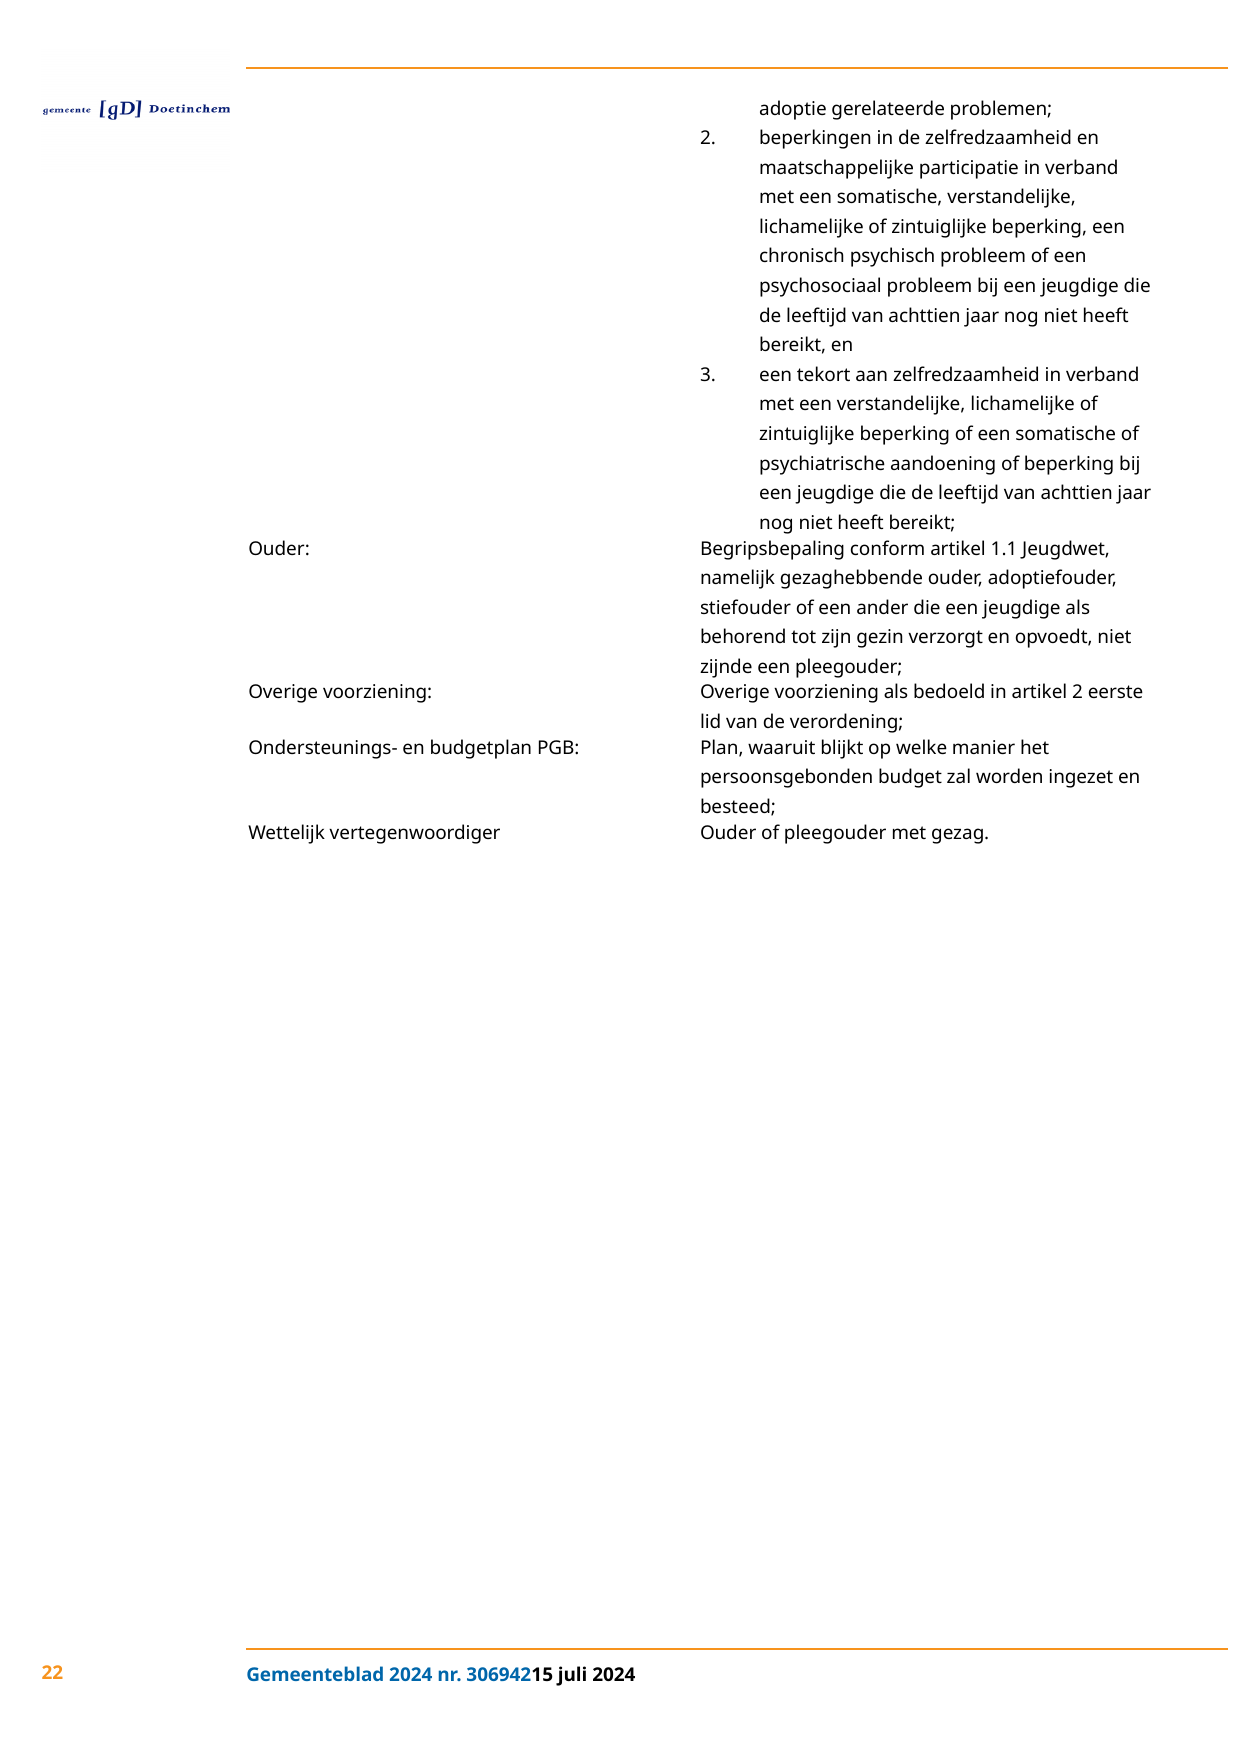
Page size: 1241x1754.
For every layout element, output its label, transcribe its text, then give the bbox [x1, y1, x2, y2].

table_cell Wettelijk vertegenwoordiger [248, 819, 700, 845]
table_cell Ouder: [248, 535, 700, 679]
table_cell Ouder of pleegouder met gezag. [700, 819, 1152, 845]
table_cell Overige voorziening: [248, 679, 700, 734]
picture [41, 47, 231, 172]
table_cell Plan, waaruit blijkt op welke manier het persoonsgebonden budget zal worden ingezet en besteed; [700, 734, 1152, 819]
table_cell Ondersteunings- en budgetplan PGB: [248, 734, 700, 819]
table_cell adoptie gerelateerde problemen; beperkingen in de zelfredzaamheid en maatschappelijke participatie in verband met een somatische, verstandelijke, lichamelijke of zintuiglijke beperking, een chronisch psychisch probleem of een psychosociaal probleem bij een jeugdige die de leeftijd van achttien jaar nog niet heeft bereikt, en een tekort aan zelfredzaamheid in verband met een verstandelijke, lichamelijke of zintuiglijke beperking of een somatische of psychiatrische aandoening of beperking bij een jeugdige die de leeftijd van achttien jaar nog niet heeft bereikt; [700, 95, 1152, 535]
table_cell Overige voorziening als bedoeld in artikel 2 eerste lid van de verordening; [700, 679, 1152, 734]
table_cell [248, 95, 700, 535]
table_cell Begripsbepaling conform artikel 1.1 Jeugdwet, namelijk gezaghebbende ouder, adoptiefouder, stiefouder of een ander die een jeugdige als behorend tot zijn gezin verzorgt en opvoedt, niet zijnde een pleegouder; [700, 535, 1152, 679]
